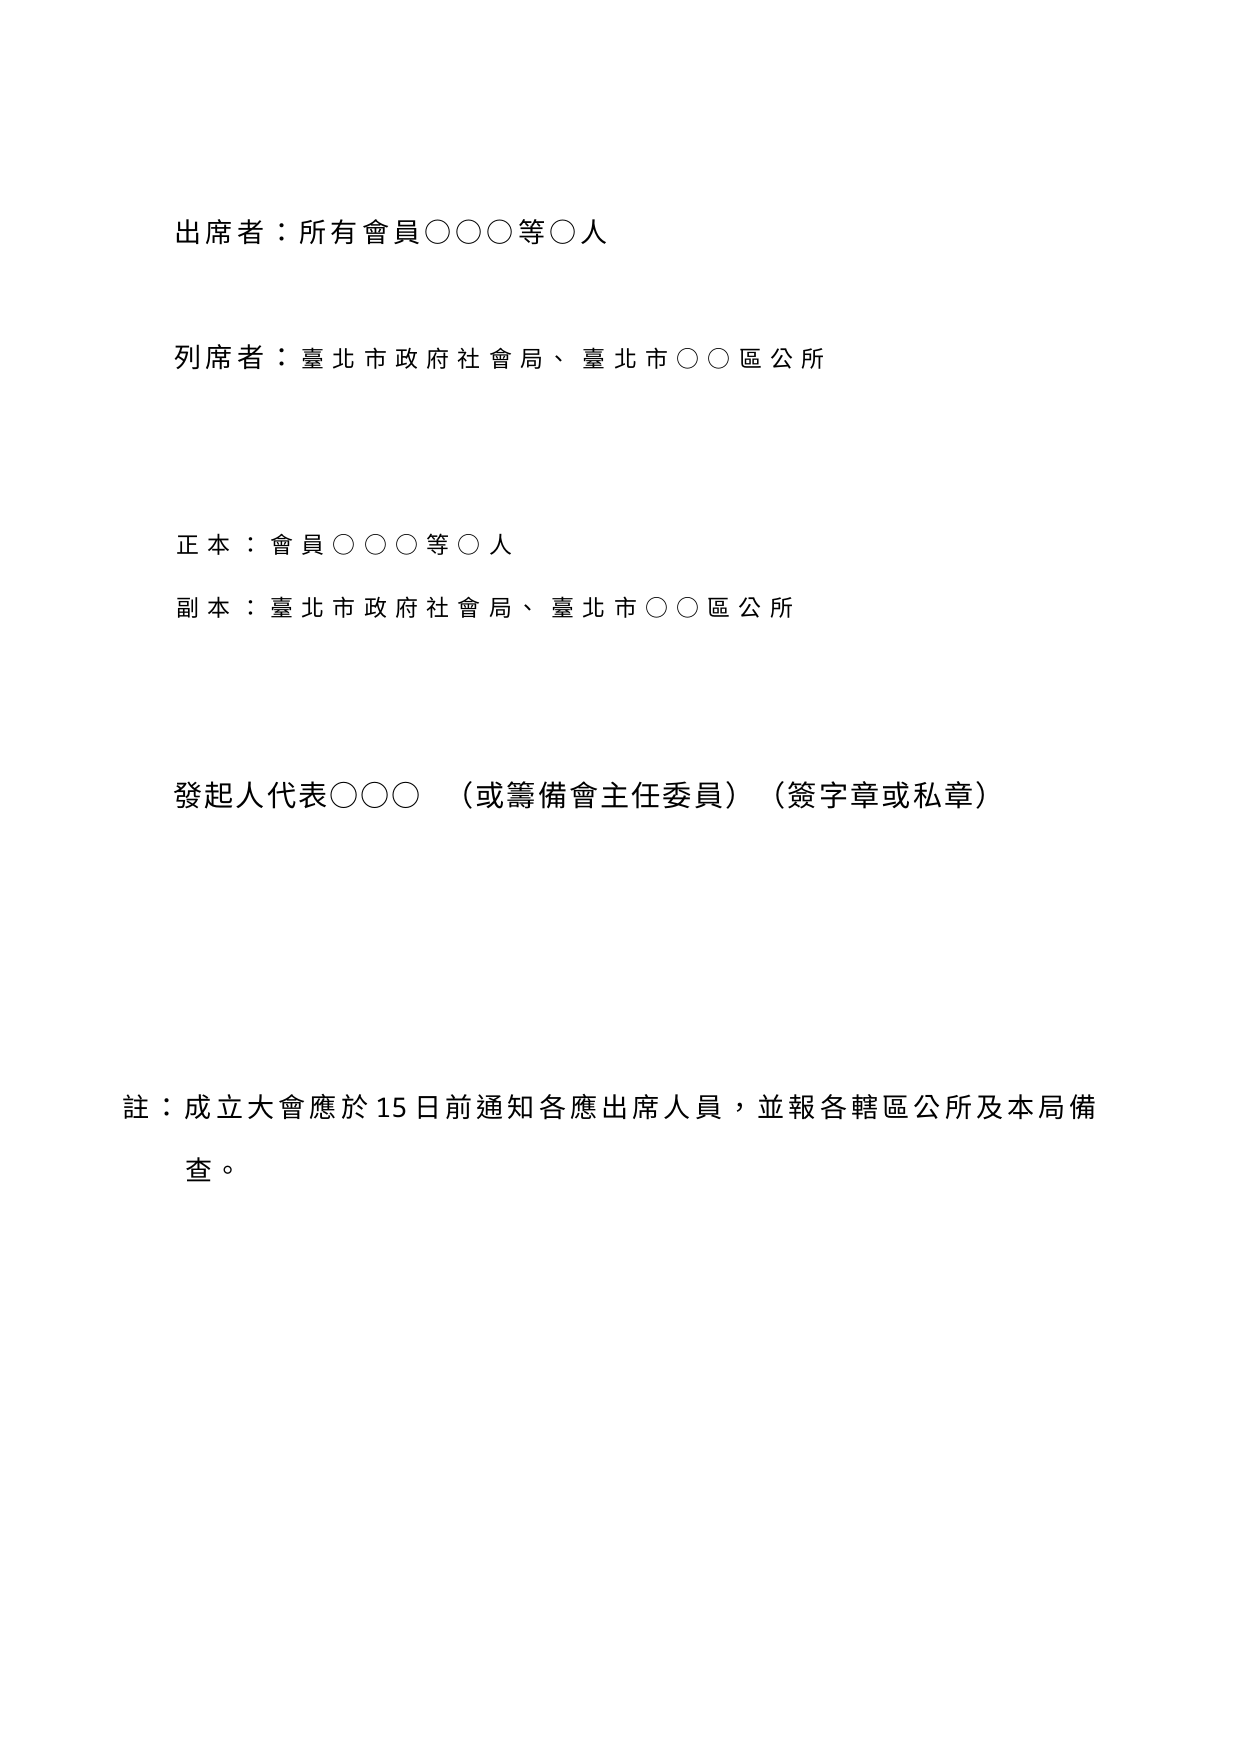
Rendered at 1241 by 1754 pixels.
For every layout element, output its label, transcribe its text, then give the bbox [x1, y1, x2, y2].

text 正本：會員○○○等○人 [164, 502, 1076, 564]
text 發起人代表○○○ （或籌備會主任委員）（簽字章或私章） [120, 752, 1120, 814]
text 出席者：所有會員○○○等○人 [164, 189, 1076, 252]
text 註：成立大會應於15日前通知各應出席人員，並報各轄區公所及本局備查。 [120, 1064, 1120, 1189]
text 副本：臺北市政府社會局、臺北市○○區公所 [164, 564, 1076, 627]
text 列席者：臺北市政府社會局、臺北市○○區公所 [164, 314, 1076, 377]
